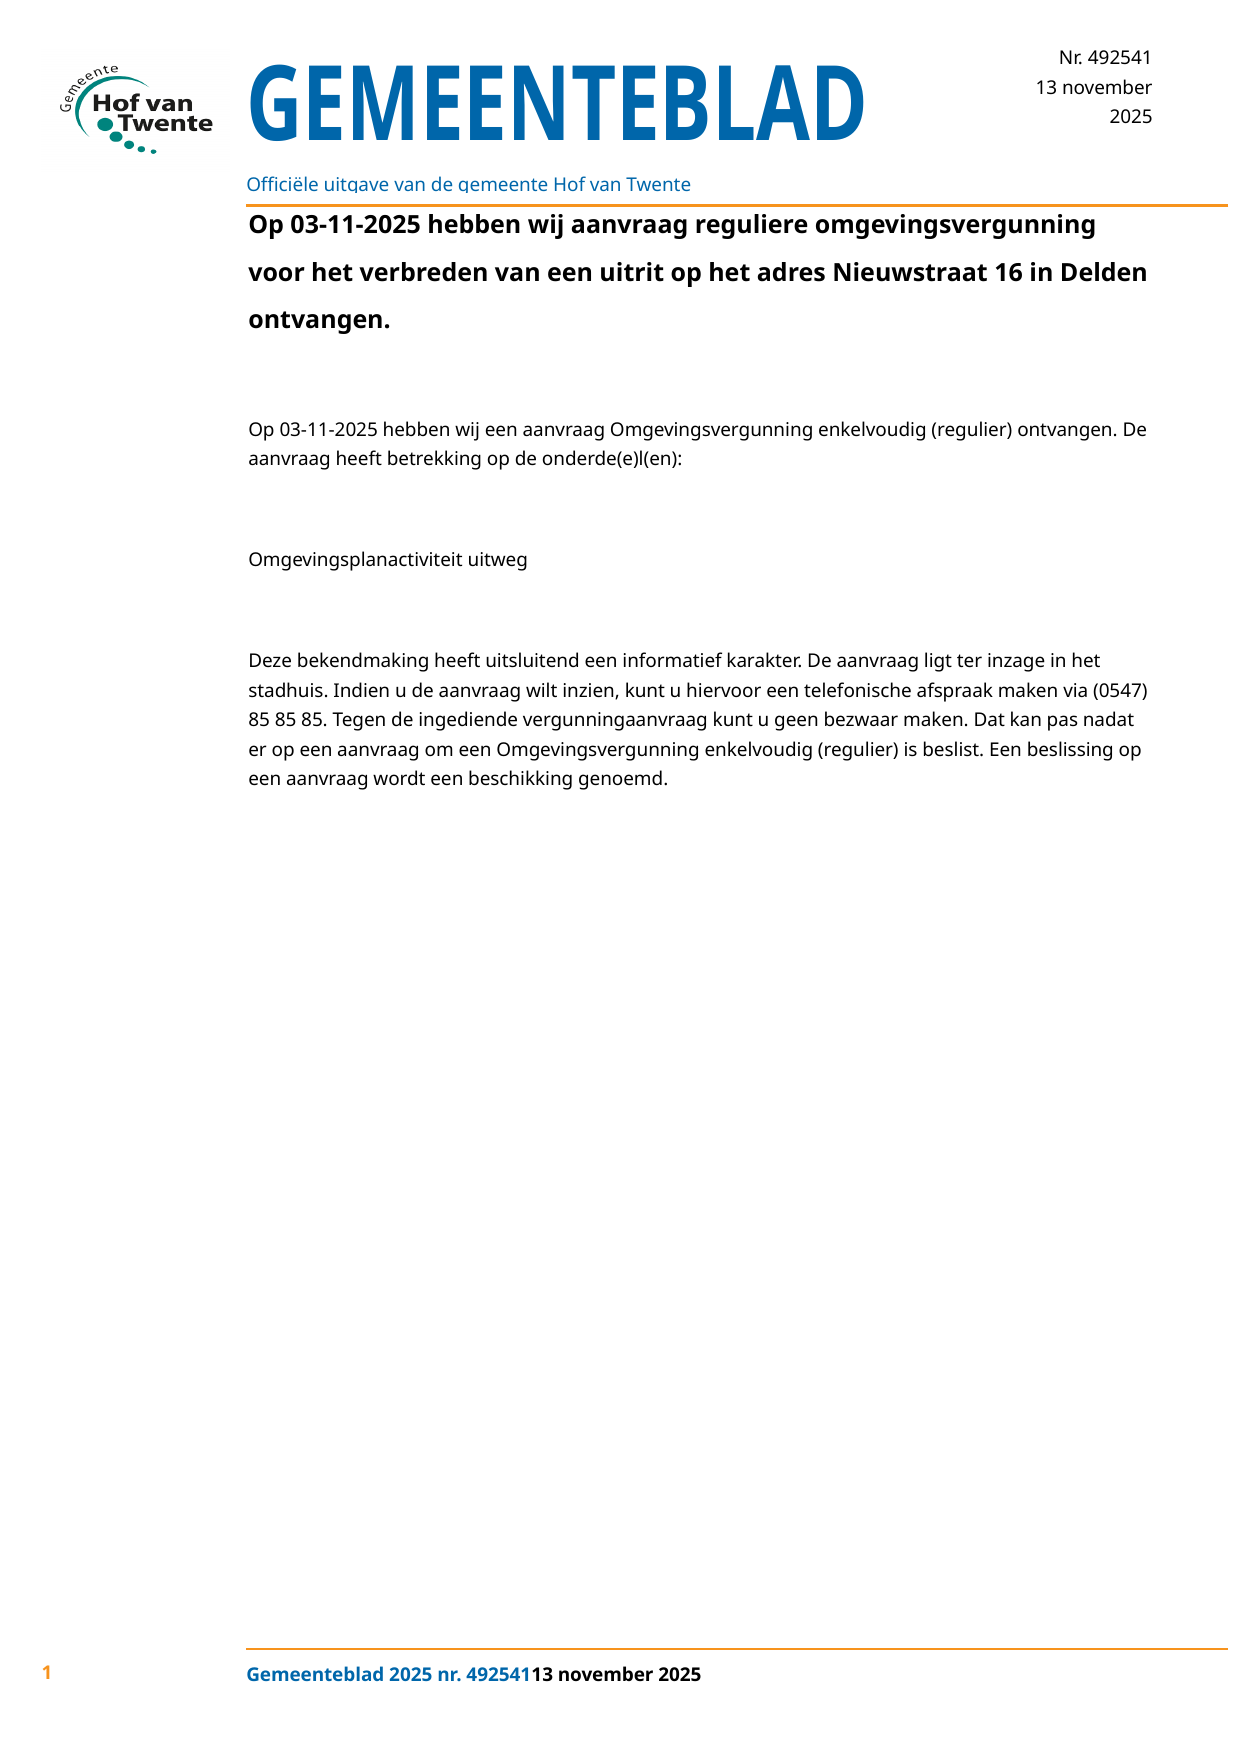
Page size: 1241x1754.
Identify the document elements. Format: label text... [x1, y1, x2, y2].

text Op 03-11-2025 hebben wij aanvraag reguliere omgevingsvergunning voor het verbreden van een uitrit op het adres Nieuwstraat 16 in Delden ontvangen. [248, 207, 1152, 336]
text Omgevingsplanactiviteit uitweg [248, 546, 1152, 572]
text Deze bekendmaking heeft uitsluitend een informatief karakter. De aanvraag ligt ter inzage in het stadhuis. Indien u de aanvraag wilt inzien, kunt u hiervoor een telefonische afspraak maken via (0547) 85 85 85. Tegen de ingediende vergunningaanvraag kunt u geen bezwaar maken. Dat kan pas nadat er op een aanvraag om een Omgevingsvergunning enkelvoudig (regulier) is beslist. Een beslissing op een aanvraag wordt een beschikking genoemd. [248, 647, 1152, 791]
picture [41, 47, 231, 172]
text Op 03-11-2025 hebben wij een aanvraag Omgevingsvergunning enkelvoudig (regulier) ontvangen. De aanvraag heeft betrekking op de onderde(e)l(en): [248, 416, 1152, 471]
